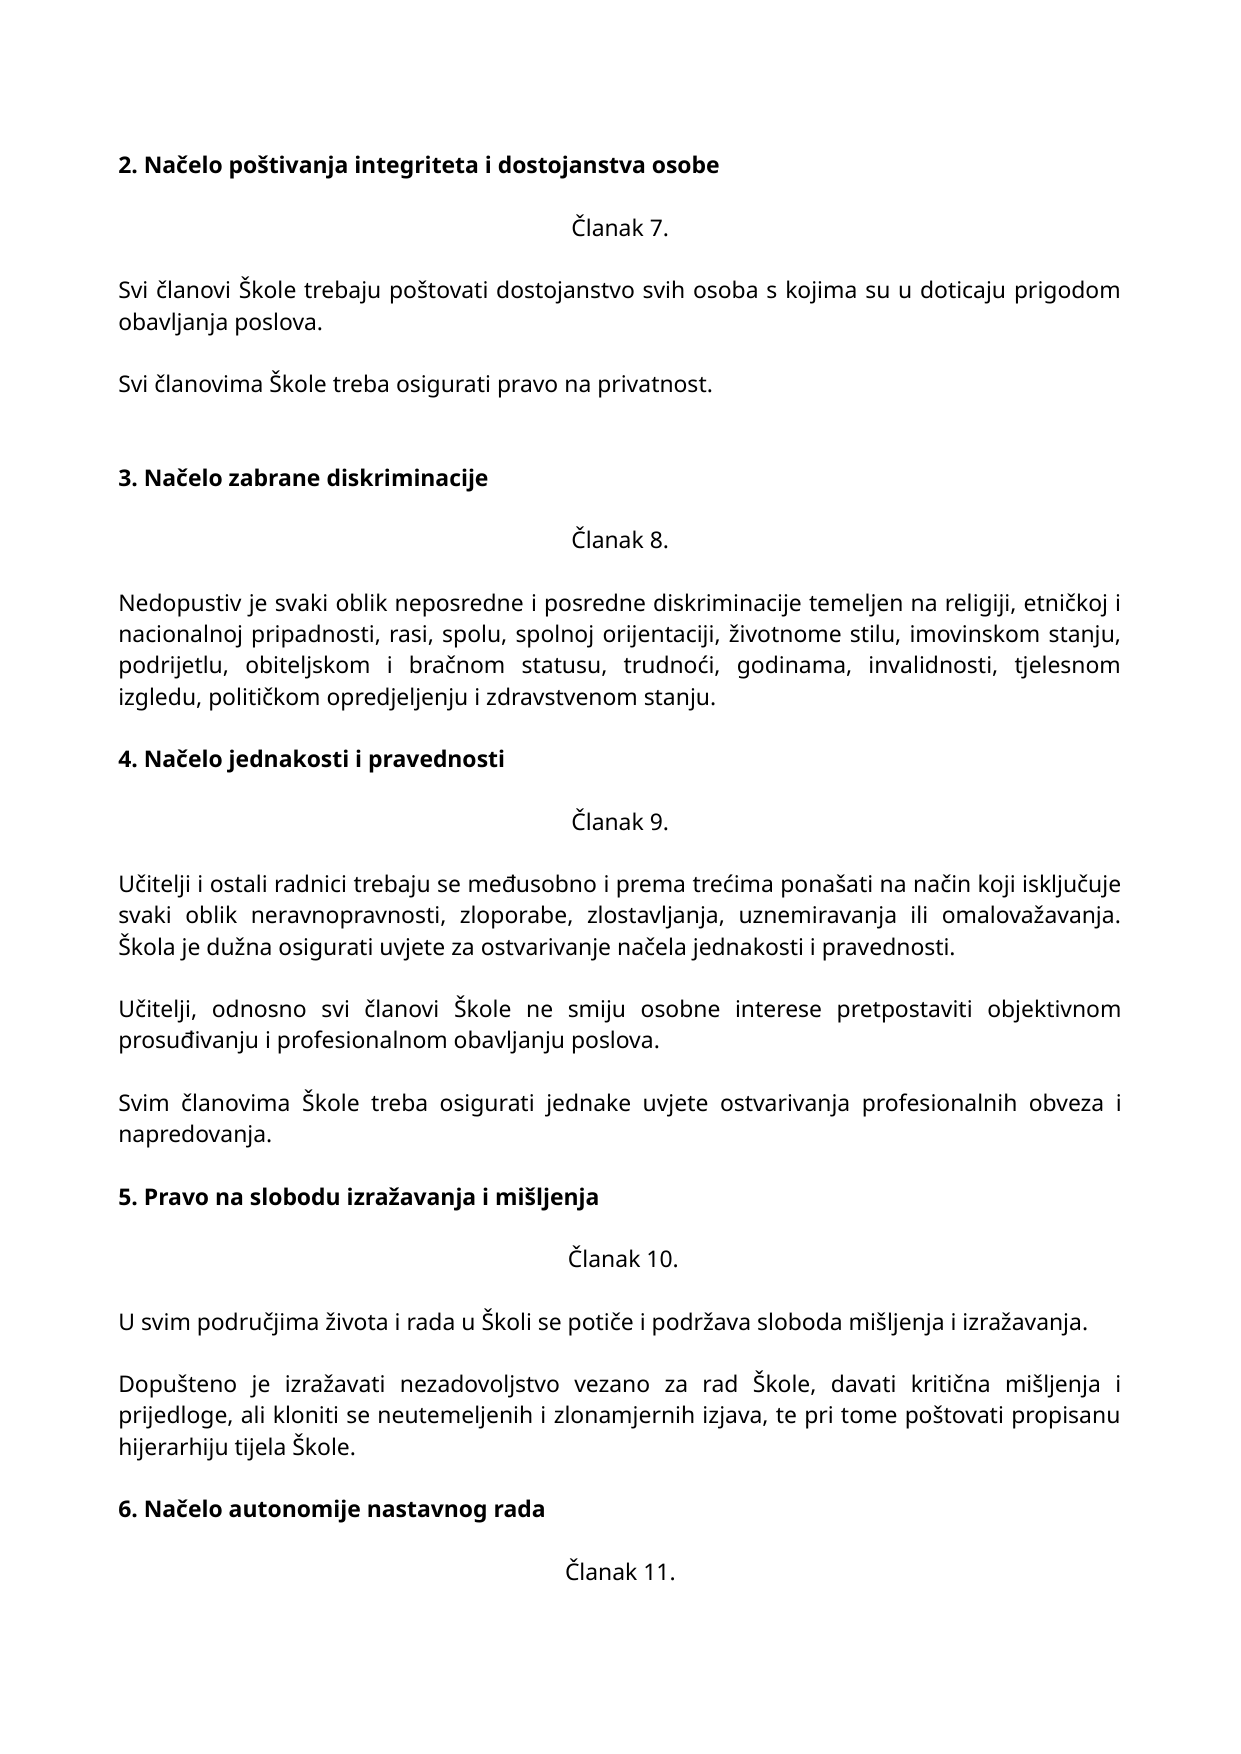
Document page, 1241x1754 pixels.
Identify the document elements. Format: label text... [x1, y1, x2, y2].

text U svim područjima života i rada u Školi se potiče i podržava sloboda mišljenja i izražavanja. [118, 1306, 1122, 1337]
text 6. Načelo autonomije nastavnog rada [118, 1493, 1122, 1524]
text 2. Načelo poštivanja integriteta i dostojanstva osobe [118, 149, 1122, 181]
text 5. Pravo na slobodu izražavanja i mišljenja [118, 1181, 1122, 1212]
text Svim članovima Škole treba osigurati jednake uvjete ostvarivanja profesionalnih obveza i napredovanja. [118, 1087, 1122, 1149]
text Članak 9. [118, 806, 1122, 837]
text Članak 7. [118, 212, 1122, 243]
text Članak 11. [118, 1556, 1122, 1587]
text 4. Načelo jednakosti i pravednosti [118, 743, 1122, 774]
text Dopušteno je izražavati nezadovoljstvo vezano za rad Škole, davati kritična mišljenja i prijedloge, ali kloniti se neutemeljenih i zlonamjernih izjava, te pri tome poštovati propisanu hijerarhiju tijela Škole. [118, 1368, 1122, 1462]
text Učitelji i ostali radnici trebaju se međusobno i prema trećima ponašati na način koji isključuje svaki oblik neravnopravnosti, zloporabe, zlostavljanja, uznemiravanja ili omalovažavanja. Škola je dužna osigurati uvjete za ostvarivanje načela jednakosti i pravednosti. [118, 868, 1122, 962]
text Nedopustiv je svaki oblik neposredne i posredne diskriminacije temeljen na religiji, etničkoj i nacionalnoj pripadnosti, rasi, spolu, spolnoj orijentaciji, životnome stilu, imovinskom stanju, podrijetlu, obiteljskom i bračnom statusu, trudnoći, godinama, invalidnosti, tjelesnom izgledu, političkom opredjeljenju i zdravstvenom stanju. [118, 587, 1122, 712]
text Učitelji, odnosno svi članovi Škole ne smiju osobne interese pretpostaviti objektivnom prosuđivanju i profesionalnom obavljanju poslova. [118, 993, 1122, 1056]
text 3. Načelo zabrane diskriminacije [118, 462, 1122, 493]
text Članak 10. [118, 1243, 1122, 1274]
text Svi članovima Škole treba osigurati pravo na privatnost. [118, 368, 1122, 399]
text Članak 8. [118, 524, 1122, 556]
text Svi članovi Škole trebaju poštovati dostojanstvo svih osoba s kojima su u doticaju prigodom obavljanja poslova. [118, 274, 1122, 337]
